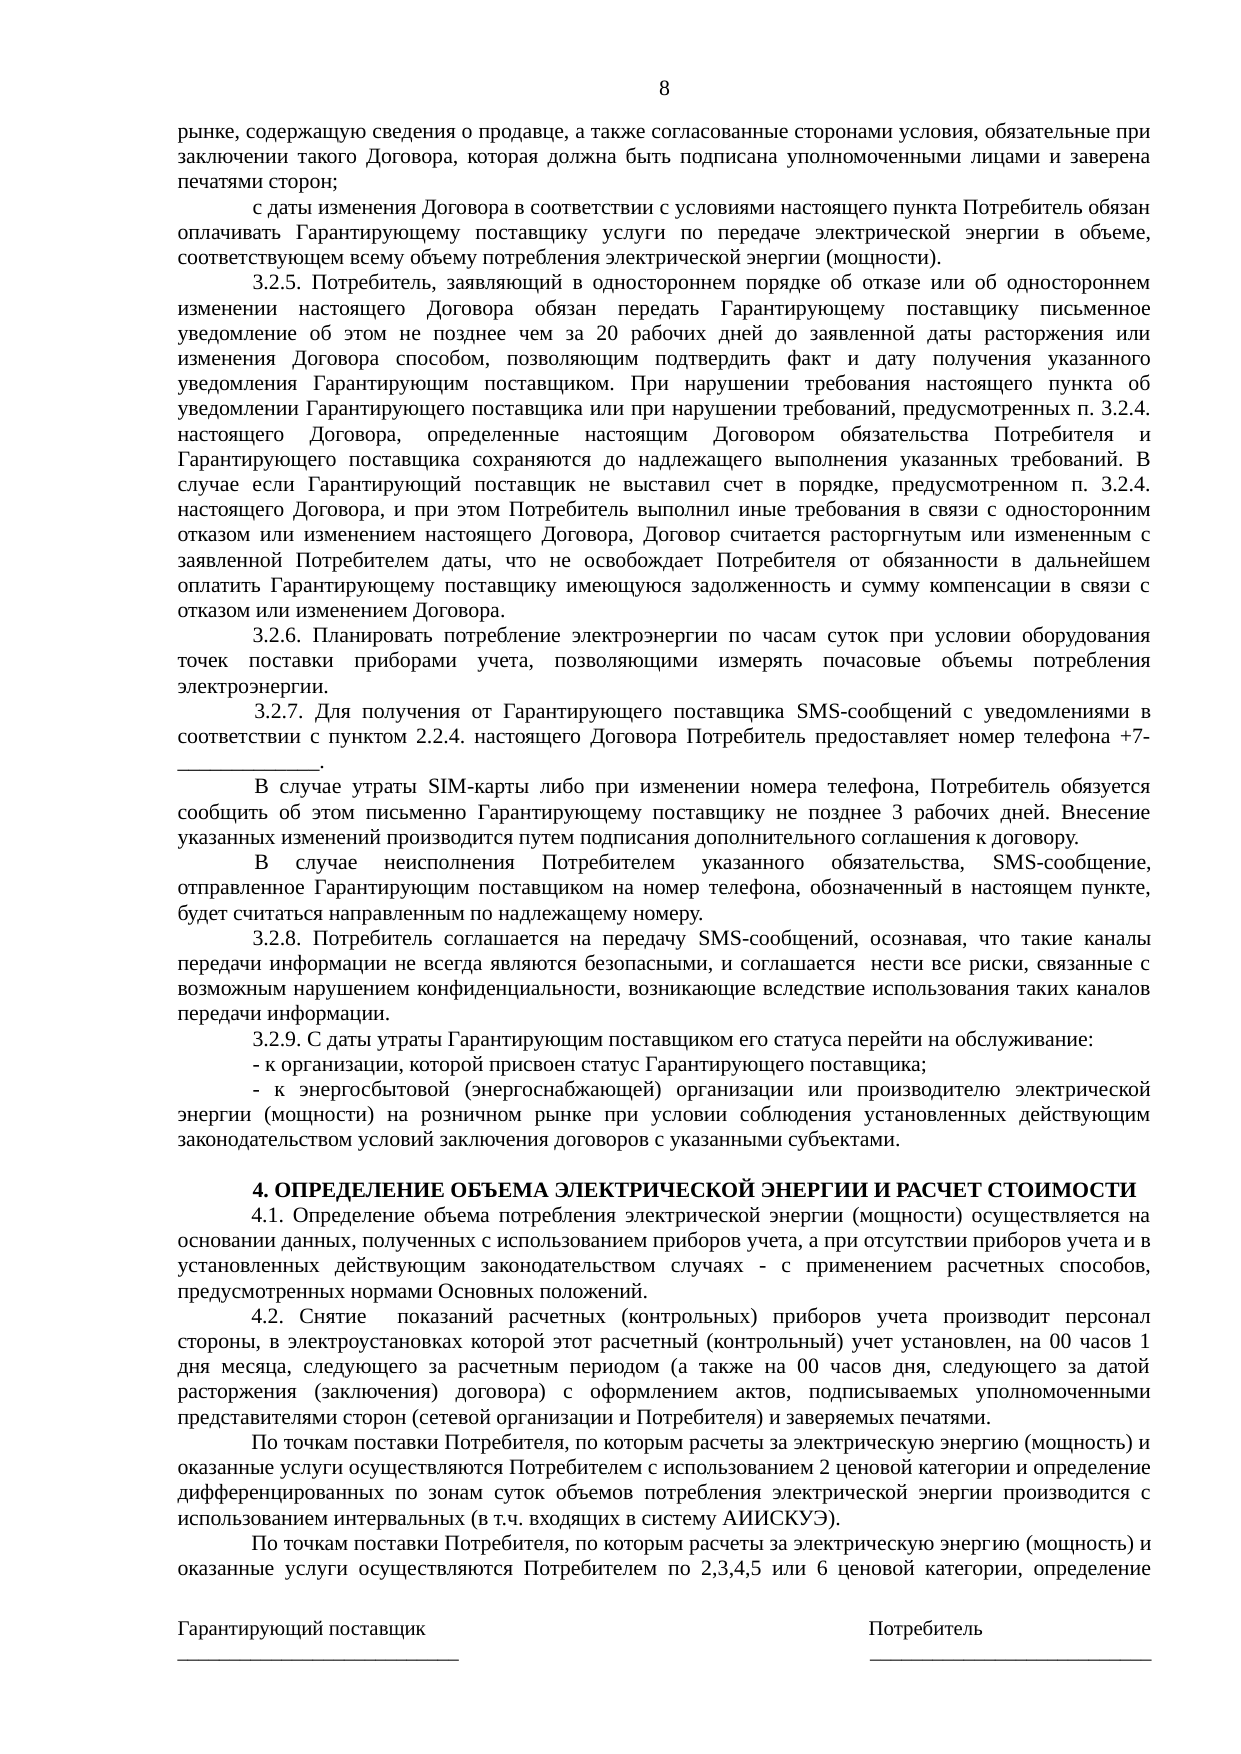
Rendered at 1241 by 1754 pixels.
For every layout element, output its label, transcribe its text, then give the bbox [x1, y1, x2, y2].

text В случае утраты SIM-карты либо при изменении номера телефона, Потребитель обязуется сообщить об этом письменно Гарантирующему поставщику не позднее 3 рабочих дней. Внесение указанных изменений производится путем подписания дополнительного соглашения к договору. [177, 773, 1152, 849]
text - к организации, которой присвоен статус Гарантирующего поставщика; [177, 1051, 1152, 1076]
text По точкам поставки Потребителя, по которым расчеты за электрическую энергию (мощность) и оказанные услуги осуществляются Потребителем с использованием 2 ценовой категории и определение дифференцированных по зонам суток объемов потребления электрической энергии производится с использованием интервальных (в т.ч. входящих в систему АИИСКУЭ). [177, 1429, 1152, 1530]
text с даты изменения Договора в соответствии с условиями настоящего пункта Потребитель обязан оплачивать Гарантирующему поставщику услуги по передаче электрической энергии в объеме, соответствующем всему объему потребления электрической энергии (мощности). [177, 194, 1152, 269]
text 3.2.8. Потребитель соглашается на передачу SMS-сообщений, осознавая, что такие каналы передачи информации не всегда являются безопасными, и соглашается нести все риски, связанные с возможным нарушением конфиденциальности, возникающие вследствие использования таких каналов передачи информации. [177, 925, 1152, 1026]
text 4.1. Определение объема потребления электрической энергии (мощности) осуществляется на основании данных, полученных с использованием приборов учета, а при отсутствии приборов учета и в установленных действующим законодательством случаях - с применением расчетных способов, предусмотренных нормами Основных положений. [177, 1202, 1152, 1303]
text 4.2. Снятие показаний расчетных (контрольных) приборов учета производит персонал стороны, в электроустановках которой этот расчетный (контрольный) учет установлен, на 00 часов 1 дня месяца, следующего за расчетным периодом (а также на 00 часов дня, следующего за датой расторжения (заключения) договора) с оформлением актов, подписываемых уполномоченными представителями сторон (сетевой организации и Потребителя) и заверяемых печатями. [177, 1303, 1152, 1429]
text По точкам поставки Потребителя, по которым расчеты за электрическую энергию (мощность) и оказанные услуги осуществляются Потребителем по 2,3,4,5 или 6 ценовой категории, определение [177, 1530, 1152, 1580]
text 3.2.9. С даты утраты Гарантирующим поставщиком его статуса перейти на обслуживание: [177, 1026, 1152, 1051]
text 3.2.5. Потребитель, заявляющий в одностороннем порядке об отказе или об одностороннем изменении настоящего Договора обязан передать Гарантирующему поставщику письменное уведомление об этом не позднее чем за 20 рабочих дней до заявленной даты расторжения или изменения Договора способом, позволяющим подтвердить факт и дату получения указанного уведомления Гарантирующим поставщиком. При нарушении требования настоящего пункта об уведомлении Гарантирующего поставщика или при нарушении требований, предусмотренных п. 3.2.4. настоящего Договора, определенные настоящим Договором обязательства Потребителя и Гарантирующего поставщика сохраняются до надлежащего выполнения указанных требований. В случае если Гарантирующий поставщик не выставил счет в порядке, предусмотренном п. 3.2.4. настоящего Договора, и при этом Потребитель выполнил иные требования в связи с односторонним отказом или изменением настоящего Договора, Договор считается расторгнутым или измененным с заявленной Потребителем даты, что не освобождает Потребителя от обязанности в дальнейшем оплатить Гарантирующему поставщику имеющуюся задолженность и сумму компенсации в связи с отказом или изменением Договора. [177, 269, 1152, 622]
text 3.2.7. Для получения от Гарантирующего поставщика SMS-сообщений с уведомлениями в соответствии с пунктом 2.2.4. настоящего Договора Потребитель предоставляет номер телефона +7-_____________. [177, 698, 1152, 773]
text В случае неисполнения Потребителем указанного обязательства, SMS-сообщение, отправленное Гарантирующим поставщиком на номер телефона, обозначенный в настоящем пункте, будет считаться направленным по надлежащему номеру. [177, 849, 1152, 925]
text 4. ОПРЕДЕЛЕНИЕ ОБЪЕМА ЭЛЕКТРИЧЕСКОЙ ЭНЕРГИИ И РАСЧЕТ СТОИМОСТИ [252, 1177, 1152, 1202]
text - к энергосбытовой (энергоснабжающей) организации или производителю электрической энергии (мощности) на розничном рынке при условии соблюдения установленных действующим законодательством условий заключения договоров с указанными субъектами. [177, 1076, 1152, 1152]
text рынке, содержащую сведения о продавце, а также согласованные сторонами условия, обязательные при заключении такого Договора, которая должна быть подписана уполномоченными лицами и заверена печатями сторон; [177, 118, 1152, 194]
text 3.2.6. Планировать потребление электроэнергии по часам суток при условии оборудования точек поставки приборами учета, позволяющими измерять почасовые объемы потребления электроэнергии. [177, 622, 1152, 698]
